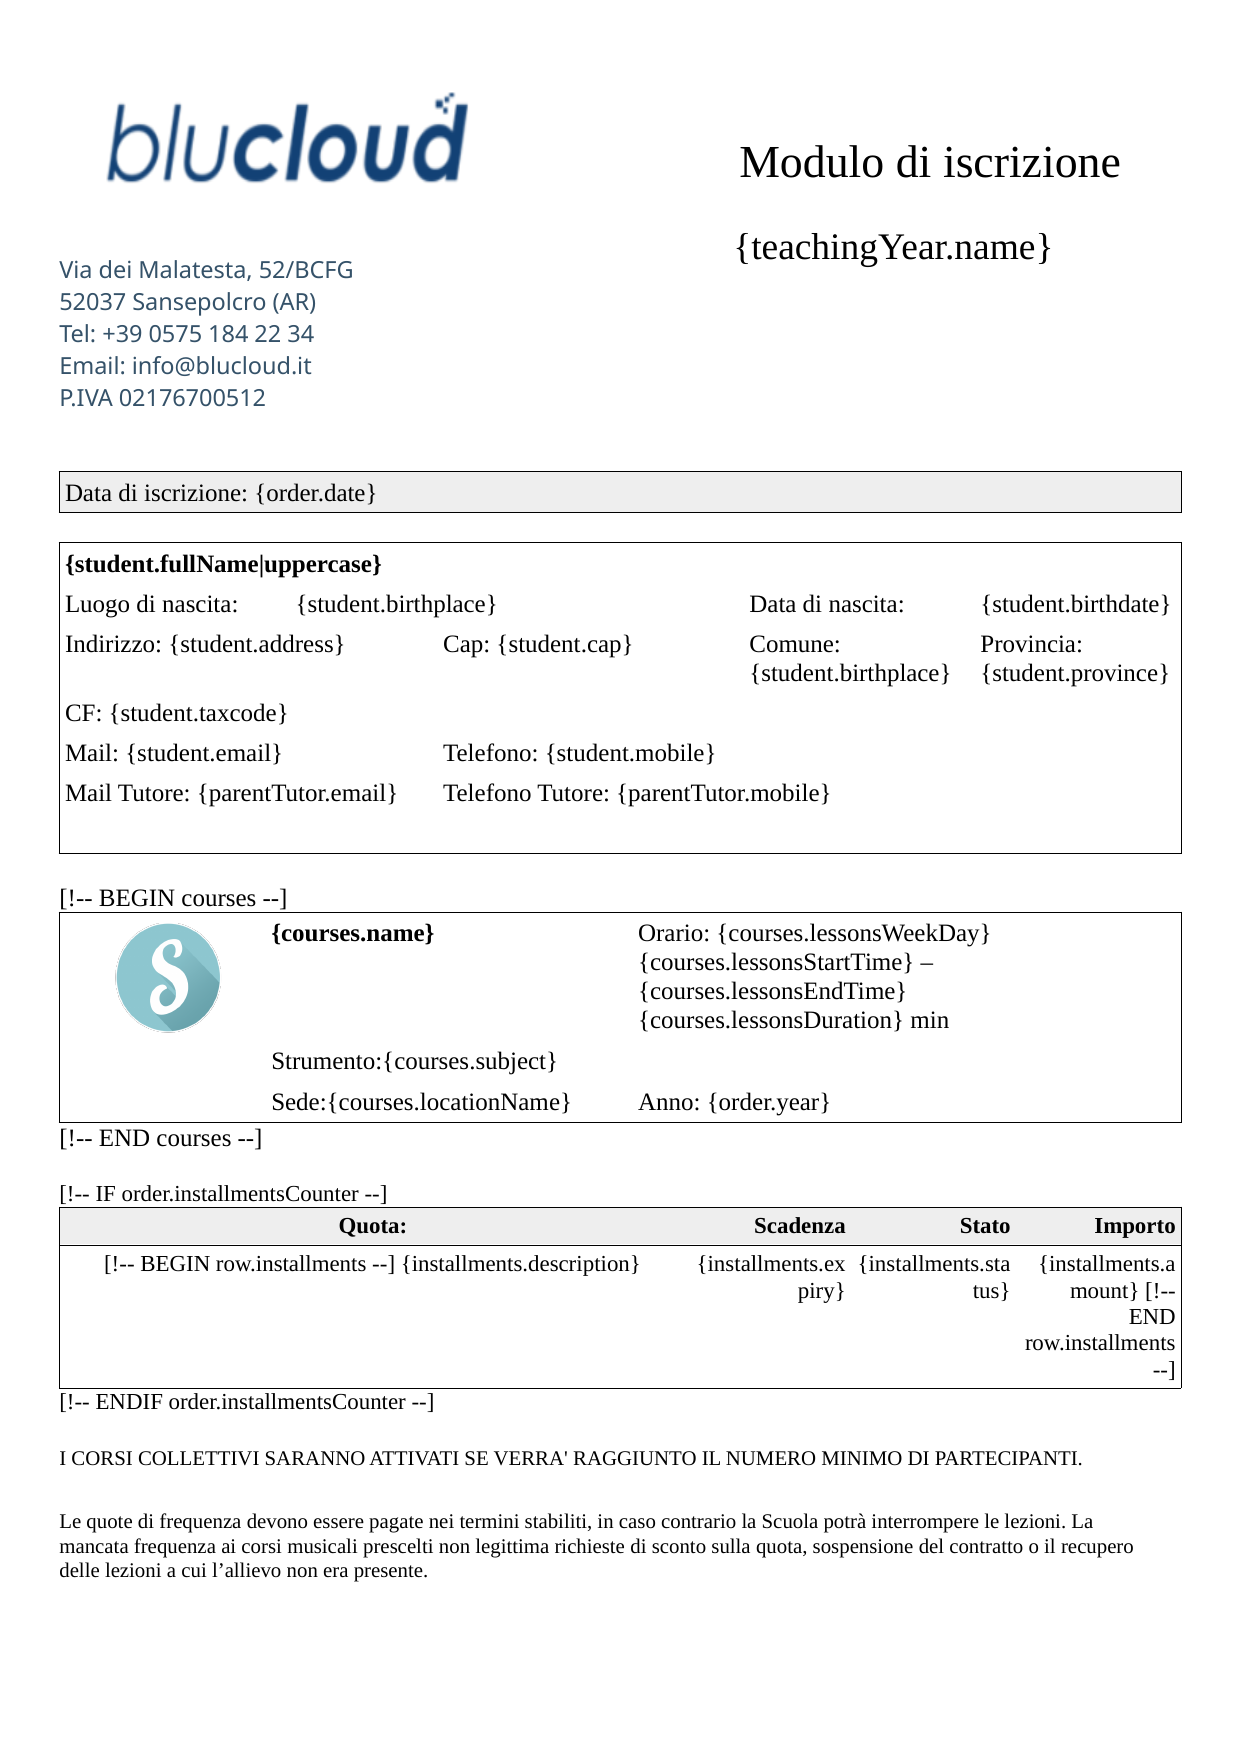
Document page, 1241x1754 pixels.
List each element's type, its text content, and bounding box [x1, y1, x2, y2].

table_cell [974, 733, 1181, 773]
table_cell [743, 733, 974, 773]
table_cell [743, 813, 974, 853]
table_header [60, 924, 265, 1122]
table_cell [437, 813, 743, 853]
table_header Data di iscrizione: {order.date} [60, 472, 515, 512]
table_cell Provincia: {student.province} [974, 623, 1181, 692]
text [!-- ENDIF order.installmentsCounter --] [59, 1389, 1181, 1414]
table_cell [974, 692, 1181, 732]
text [!-- IF order.installmentsCounter --] [59, 1180, 1181, 1207]
table_header [515, 472, 1181, 512]
table_cell [1069, 1080, 1181, 1122]
table_cell Comune: {student.birthplace} [743, 623, 974, 692]
table_cell [1069, 1039, 1181, 1080]
text [!-- BEGIN courses --] [59, 883, 1181, 912]
subtitle Le quote di frequenza devono essere pagate nei termini stabiliti, in caso contrario la Scuola potrà interrompere le lezioni. La mancata frequenza ai corsi musicali prescelti non legittima richieste di sconto sulla quota, sospensione del contratto o il recupero delle lezioni a cui l’allievo non era presente. [59, 1509, 1154, 1582]
table_cell Anno: {order.year} [632, 1080, 1069, 1122]
table_cell [632, 1039, 1069, 1080]
table_header {courses.name} [265, 913, 632, 1039]
table_cell Strumento:{courses.subject} [265, 1039, 632, 1080]
table_cell [743, 692, 974, 732]
table_header Stato [851, 1208, 1016, 1244]
table_cell Via dei Malatesta, 52/BCFG 52037 Sansepolcro (AR) Tel: +39 0575 184 22 34 Email: info@blucloud.it P.IVA 02176700512 [59, 225, 679, 442]
table_cell [974, 813, 1181, 853]
table_header Orario: {courses.lessonsWeekDay} {courses.lessonsStartTime} – {courses.lessonsEndTime} {courses.lessonsDuration} min [632, 913, 1181, 1039]
table_cell [437, 692, 743, 732]
table_cell [!-- BEGIN row.installments --] {installments.description} [60, 1246, 686, 1388]
table_cell Mail Tutore: {parentTutor.email} [60, 773, 437, 813]
table_header Scadenza [686, 1208, 851, 1244]
table_header [59, 193, 679, 225]
table_cell Cap: {student.cap} [437, 623, 743, 692]
table_cell {student.birthplace} [283, 583, 743, 623]
table_cell {installments.status} [851, 1246, 1016, 1388]
table_cell {installments.amount} [!-- END row.installments --] [1016, 1246, 1181, 1388]
table_cell [60, 813, 283, 853]
table_cell Data di nascita: [743, 583, 974, 623]
table_cell [679, 225, 733, 442]
table_cell [974, 773, 1181, 813]
text [!-- END courses --] [59, 1123, 1181, 1151]
table_cell Luogo di nascita: [60, 583, 283, 623]
picture [62, 92, 519, 193]
table_header Importo [1016, 1208, 1181, 1244]
table_cell {teachingYear.name} [733, 225, 1181, 442]
table_cell Mail: {student.email} [60, 733, 437, 773]
table_header [519, 93, 679, 192]
text I CORSI COLLETTIVI SARANNO ATTIVATI SE VERRA' RAGGIUNTO IL NUMERO MINIMO DI PARTECIPANTI. [59, 1422, 1181, 1470]
table_cell [283, 813, 437, 853]
table_header Quota: [60, 1208, 686, 1244]
picture [114, 923, 222, 1033]
table_cell Sede:{courses.locationName} [265, 1080, 632, 1122]
table_cell Indirizzo: {student.address} [60, 623, 437, 692]
table_cell {student.birthdate} [974, 583, 1181, 623]
table_header Modulo di iscrizione [679, 59, 1181, 225]
table_header [59, 59, 679, 92]
table_cell Telefono: {student.mobile} [437, 733, 743, 773]
table_header [60, 913, 265, 923]
table_cell CF: {student.taxcode} [60, 692, 437, 732]
table_cell {installments.expiry} [686, 1246, 851, 1388]
table_header {student.fullName|uppercase} [60, 543, 1181, 583]
table_cell Telefono Tutore: {parentTutor.mobile} [437, 773, 974, 813]
